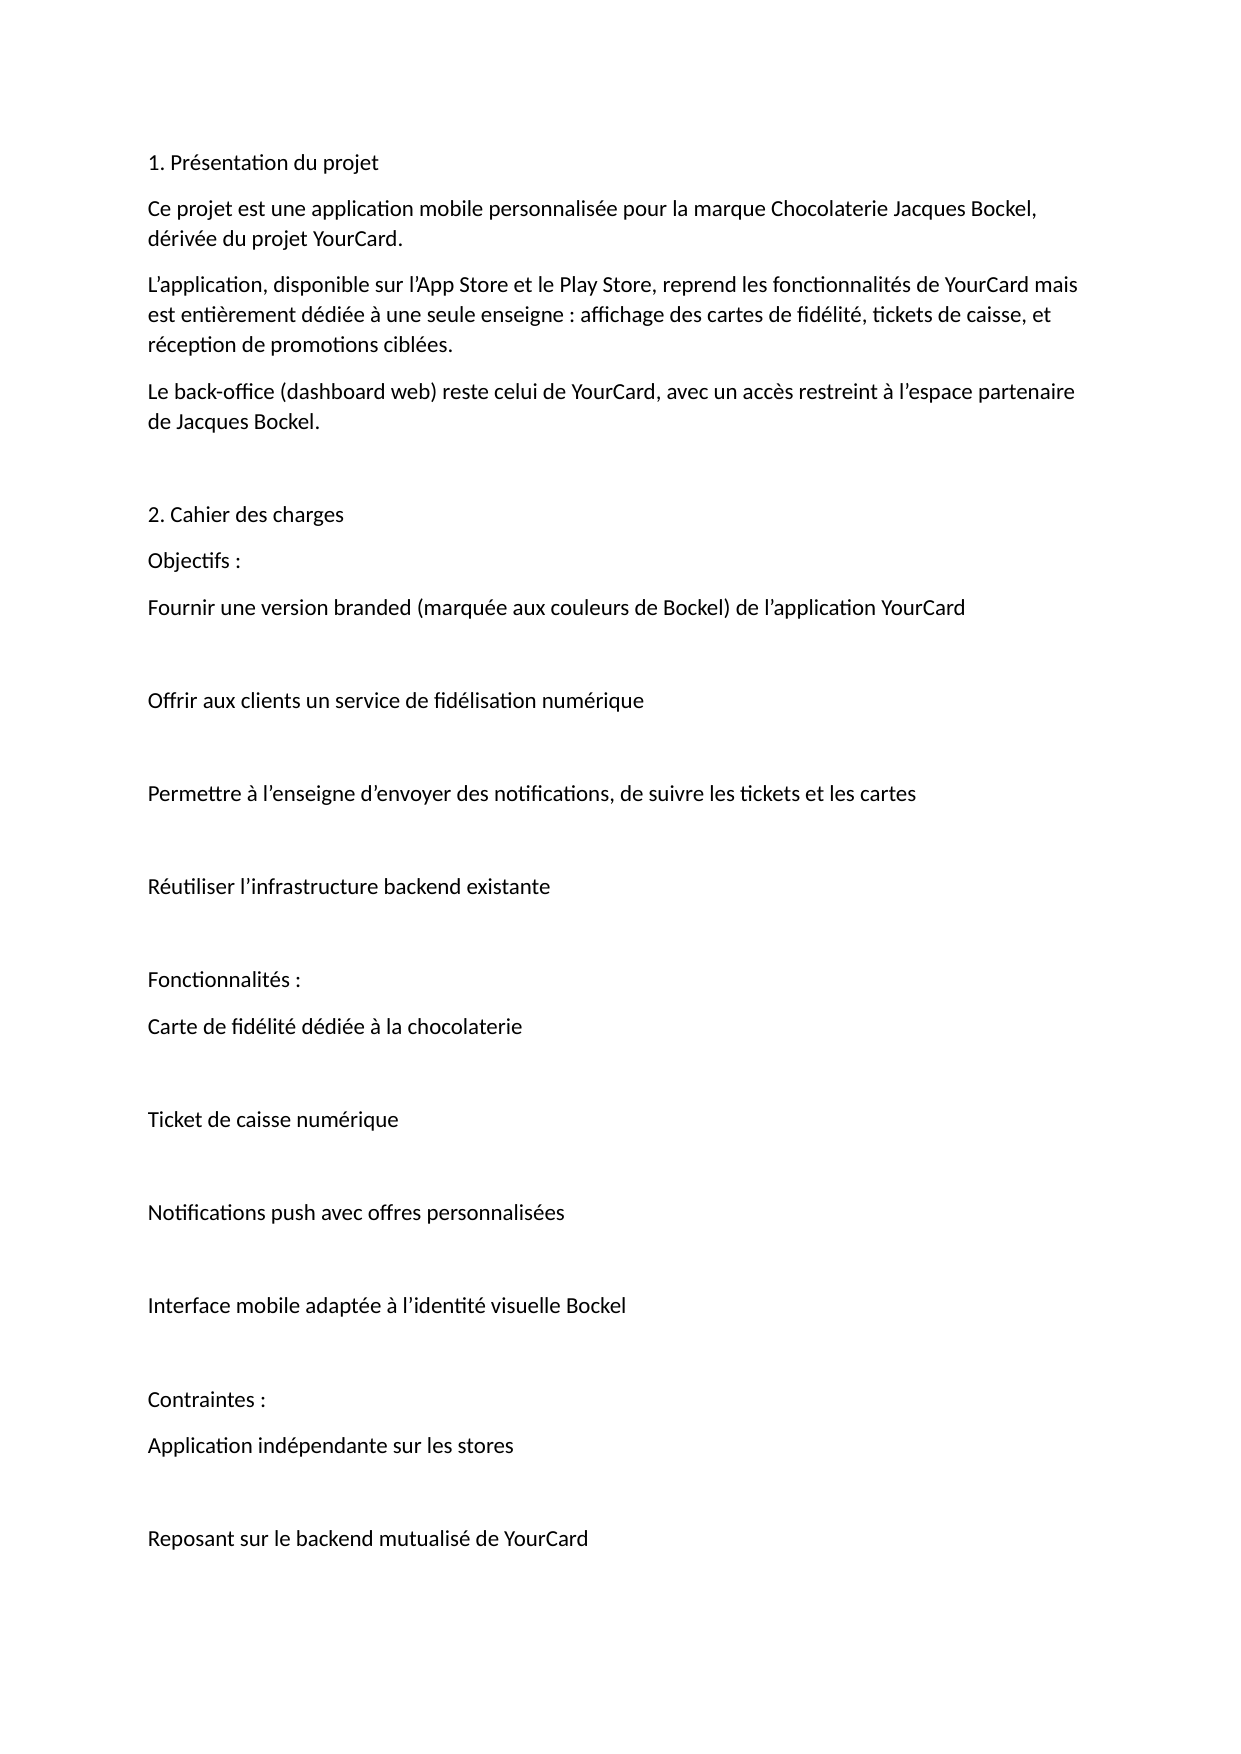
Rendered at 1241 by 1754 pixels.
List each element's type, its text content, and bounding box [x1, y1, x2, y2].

text 1. Présentation du projet [148, 148, 1093, 176]
text Contraintes : [148, 1385, 1093, 1413]
text Ticket de caisse numérique [148, 1105, 1093, 1133]
text Ce projet est une application mobile personnalisée pour la marque Chocolaterie Jacques Bockel, dérivée du projet YourCard. [148, 194, 1093, 252]
text Notifications push avec offres personnalisées [148, 1198, 1093, 1226]
text Offrir aux clients un service de fidélisation numérique [148, 686, 1093, 714]
text Application indépendante sur les stores [148, 1431, 1093, 1459]
text L’application, disponible sur l’App Store et le Play Store, reprend les fonctionnalités de YourCard mais est entièrement dédiée à une seule enseigne : affichage des cartes de fidélité, tickets de caisse, et réception de promotions ciblées. [148, 271, 1093, 358]
text Fonctionnalités : [148, 966, 1093, 994]
text Permettre à l’enseigne d’envoyer des notifications, de suivre les tickets et les cartes [148, 779, 1093, 807]
text 2. Cahier des charges [148, 500, 1093, 528]
text Fournir une version branded (marquée aux couleurs de Bockel) de l’application YourCard [148, 593, 1093, 621]
text Réutiliser l’infrastructure backend existante [148, 872, 1093, 901]
text Carte de fidélité dédiée à la chocolaterie [148, 1012, 1093, 1040]
text Reposant sur le backend mutualisé de YourCard [148, 1524, 1093, 1552]
text Interface mobile adaptée à l’identité visuelle Bockel [148, 1292, 1093, 1319]
text Objectifs : [148, 547, 1093, 574]
text Le back-office (dashboard web) reste celui de YourCard, avec un accès restreint à l’espace partenaire de Jacques Bockel. [148, 377, 1093, 435]
